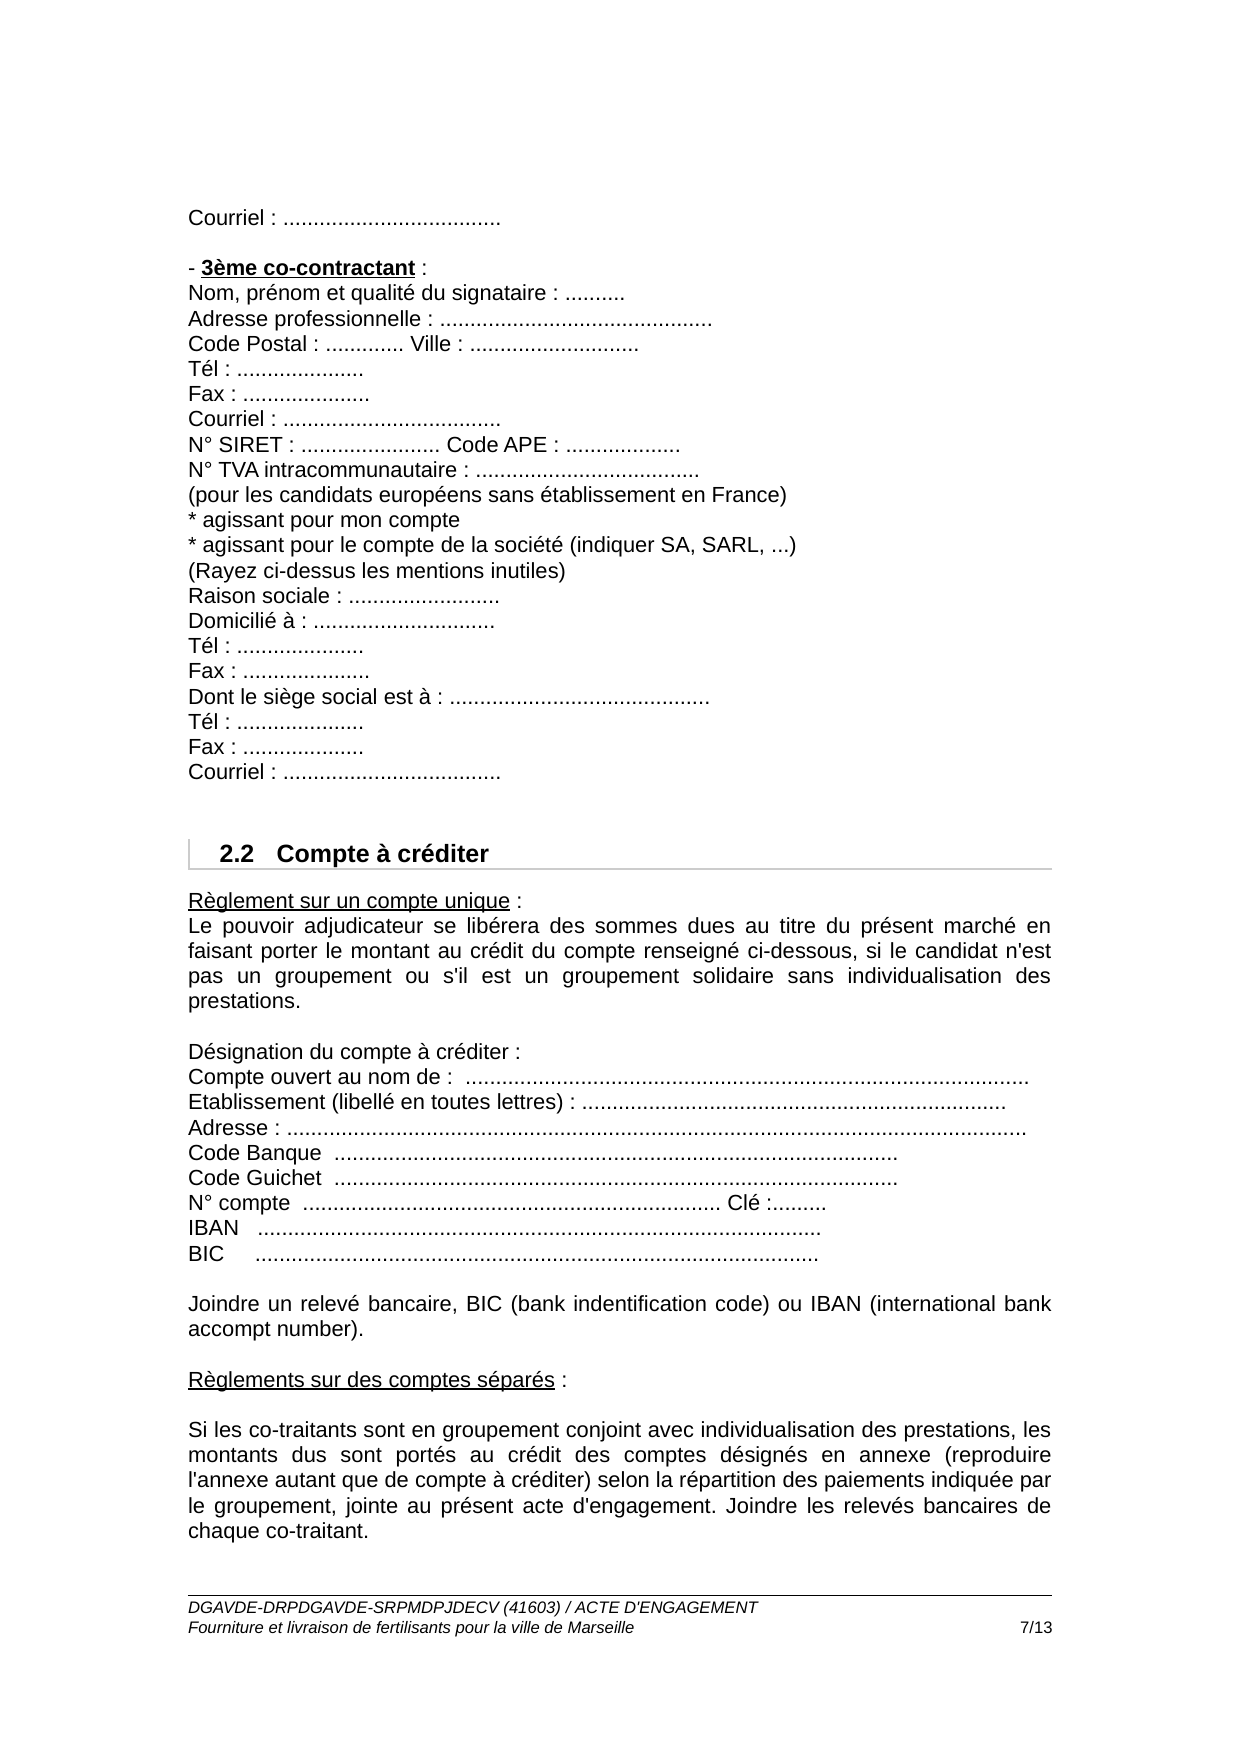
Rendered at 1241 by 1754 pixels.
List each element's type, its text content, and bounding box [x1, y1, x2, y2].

text Adresse : .......................................................................................................................... [188, 1114, 1052, 1140]
text Joindre un relevé bancaire, BIC (bank indentification code) ou IBAN (international bank accompt number). [188, 1291, 1052, 1341]
text Compte ouvert au nom de : ............................................................................................. [188, 1064, 1052, 1089]
text Fax : ..................... [188, 658, 1052, 683]
text Adresse professionnelle : ............................................. [188, 305, 1052, 331]
text Règlement sur un compte unique : [188, 888, 1052, 913]
text Désignation du compte à créditer : [188, 1039, 1052, 1064]
text Raison sociale : ......................... [188, 583, 1052, 608]
text Courriel : .................................... [188, 204, 1052, 230]
text Etablissement (libellé en toutes lettres) : ...................................................................... [188, 1089, 1052, 1114]
text Courriel : .................................... [188, 406, 1052, 431]
text Tél : ..................... [188, 709, 1052, 734]
text Dont le siège social est à : ........................................... [188, 683, 1052, 709]
text Le pouvoir adjudicateur se libérera des sommes dues au titre du présent marché en faisant porter le montant au crédit du compte renseigné ci-dessous, si le candidat n'est pas un groupement ou s'il est un groupement solidaire sans individualisation des prestations. [188, 913, 1052, 1014]
subtitle Compte à créditer [190, 839, 1052, 868]
text Domicilié à : .............................. [188, 608, 1052, 633]
text N° SIRET : ....................... Code APE : ................... [188, 431, 1052, 457]
text - 3ème co-contractant : [188, 255, 1052, 280]
text Tél : ..................... [188, 633, 1052, 658]
text * agissant pour le compte de la société (indiquer SA, SARL, ...) [188, 532, 1052, 557]
text Code Guichet ............................................................................................. [188, 1165, 1052, 1190]
text N° TVA intracommunautaire : ..................................... [188, 457, 1052, 482]
text (pour les candidats européens sans établissement en France) [188, 482, 1052, 507]
text IBAN ............................................................................................. [188, 1215, 1052, 1241]
text Code Postal : ............. Ville : ............................ [188, 331, 1052, 356]
text Fax : ..................... [188, 381, 1052, 406]
text (Rayez ci-dessus les mentions inutiles) [188, 557, 1052, 583]
text Courriel : .................................... [188, 759, 1052, 784]
text Nom, prénom et qualité du signataire : .......... [188, 280, 1052, 305]
text BIC ............................................................................................. [188, 1241, 1052, 1266]
text Code Banque ............................................................................................. [188, 1140, 1052, 1165]
text * agissant pour mon compte [188, 507, 1052, 532]
text Fax : .................... [188, 734, 1052, 759]
text Si les co-traitants sont en groupement conjoint avec individualisation des prestations, les montants dus sont portés au crédit des comptes désignés en annexe (reproduire l'annexe autant que de compte à créditer) selon la répartition des paiements indiquée par le groupement, jointe au présent acte d'engagement. Joindre les relevés bancaires de chaque co-traitant. [188, 1417, 1052, 1543]
text Règlements sur des comptes séparés : [188, 1367, 1052, 1392]
text Tél : ..................... [188, 356, 1052, 381]
text N° compte ..................................................................... Clé :......... [188, 1190, 1052, 1215]
